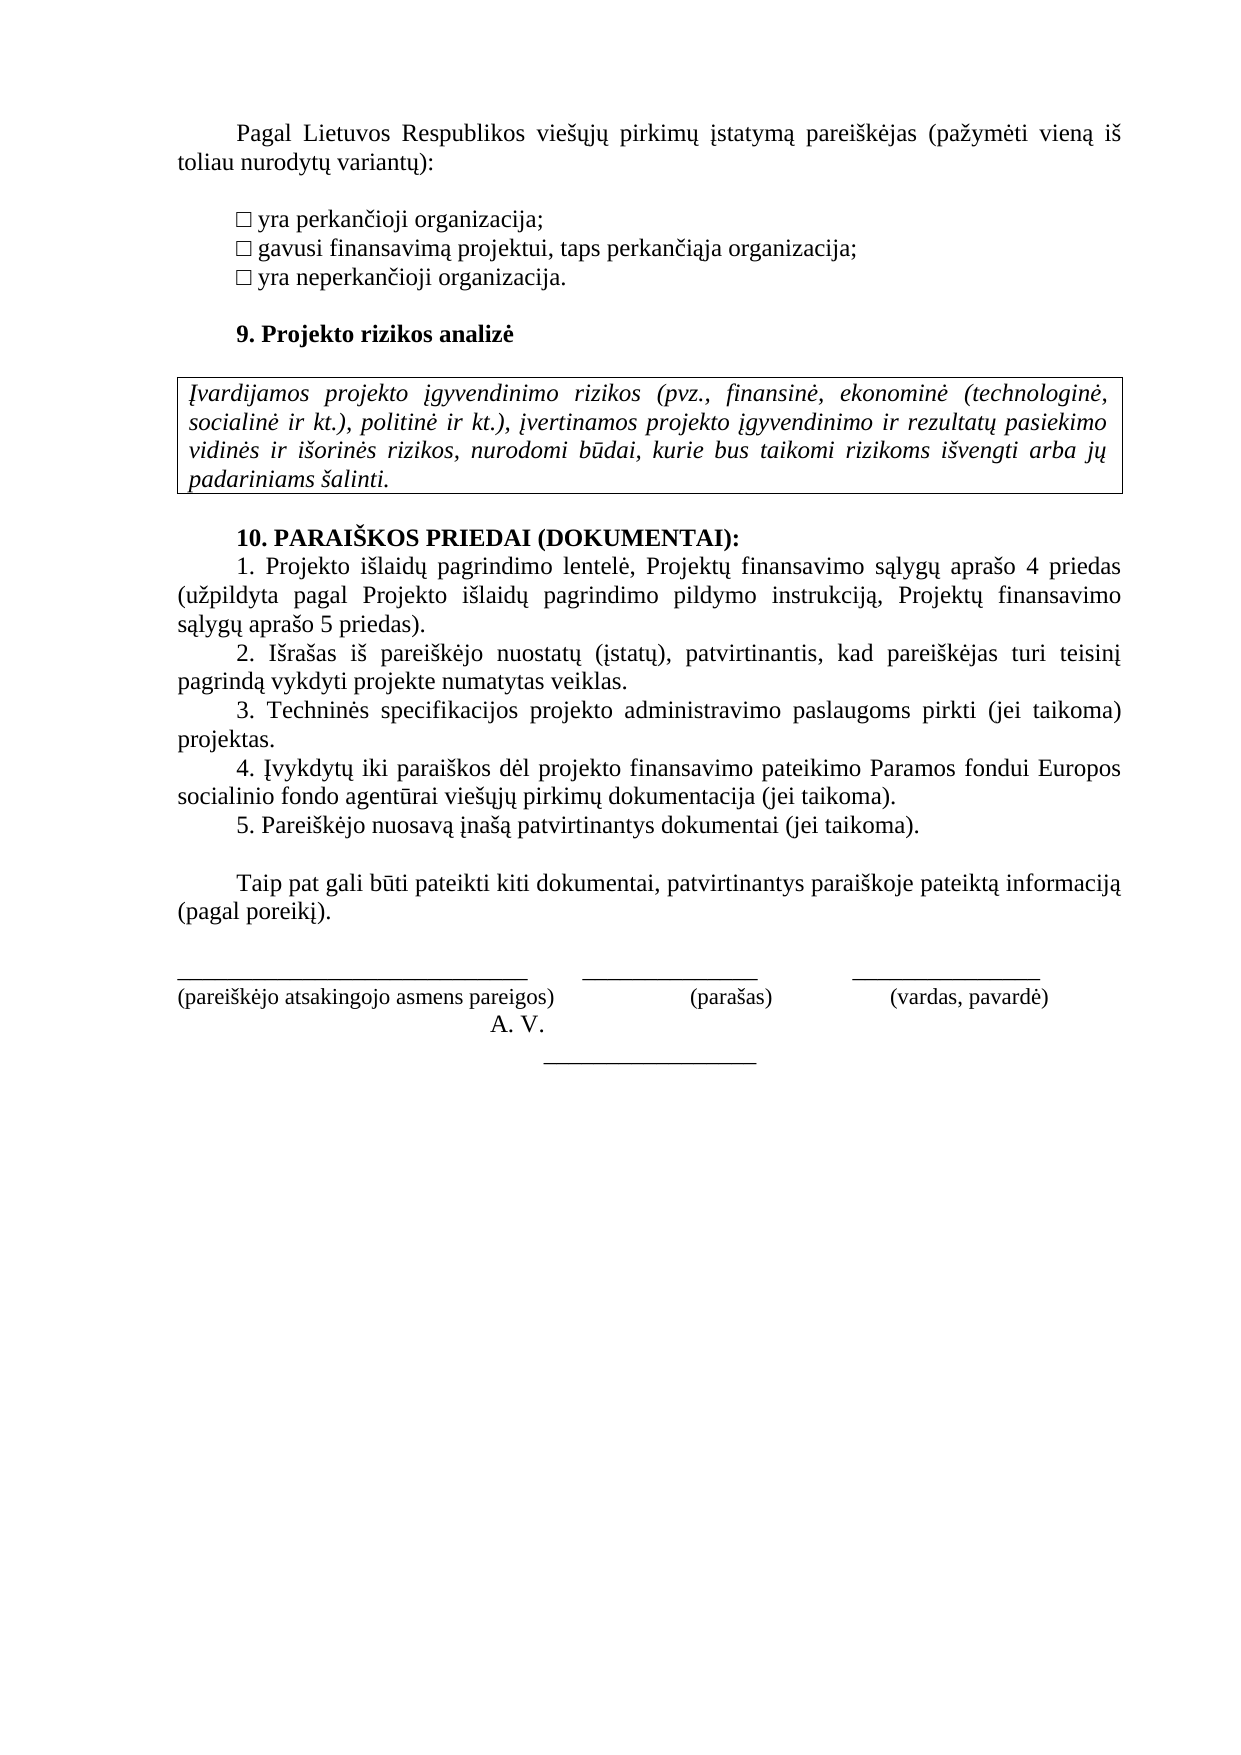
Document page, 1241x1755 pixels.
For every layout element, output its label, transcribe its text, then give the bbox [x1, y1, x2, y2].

text □[] yra neperkančioji organizacija. [177, 262, 1122, 291]
text 3. Techninės specifikacijos projekto administravimo paslaugoms pirkti (jei taikoma) projektas. [177, 695, 1122, 753]
text _________________ [177, 1038, 1122, 1067]
text □[] yra perkančioji organizacija; [177, 204, 1122, 233]
text 10. PARAIŠKOS PRIEDAI (DOKUMENTAI): [177, 523, 1122, 551]
text 5. Pareiškėjo nuosavą įnašą patvirtinantys dokumentai (jei taikoma). [177, 810, 1122, 839]
table_header Įvardijamos projekto įgyvendinimo rizikos (pvz., finansinė, ekonominė (technologinė, socialinė ir kt.), politinė ir kt.), įvertinamos projekto įgyvendinimo ir rezultatų pasiekimo vidinės ir išorinės rizikos, nurodomi būdai, kurie bus taikomi rizikoms išvengti arba jų padariniams šalinti. [178, 378, 1122, 493]
text A. V. [177, 1009, 1122, 1038]
text 1. Projekto išlaidų pagrindimo lentelė, Projektų finansavimo sąlygų aprašo 4 priedas (užpildyta pagal Projekto išlaidų pagrindimo pildymo instrukciją, Projektų finansavimo sąlygų aprašo 5 priedas). [177, 551, 1122, 638]
text □[] gavusi finansavimą projektui, taps perkančiąja organizacija; [177, 233, 1122, 262]
text 9. Projekto rizikos analizė [177, 319, 1122, 348]
text 4. Įvykdytų iki paraiškos dėl projekto finansavimo pateikimo Paramos fondui Europos socialinio fondo agentūrai viešųjų pirkimų dokumentacija (jei taikoma). [177, 753, 1122, 810]
text Pagal Lietuvos Respublikos viešųjų pirkimų įstatymą pareiškėjas (pažymėti vieną iš toliau nurodytų variantų): [177, 118, 1122, 176]
text 2. Išrašas iš pareiškėjo nuostatų (įstatų), patvirtinantis, kad pareiškėjas turi teisinį pagrindą vykdyti projekte numatytas veiklas. [177, 638, 1122, 695]
text (pareiškėjo atsakingojo asmens pareigos) (parašas) (vardas, pavardė) [177, 983, 1122, 1009]
text ____________________________ ______________ _______________ [177, 954, 1122, 983]
text Taip pat gali būti pateikti kiti dokumentai, patvirtinantys paraiškoje pateiktą informaciją (pagal poreikį). [177, 868, 1122, 925]
